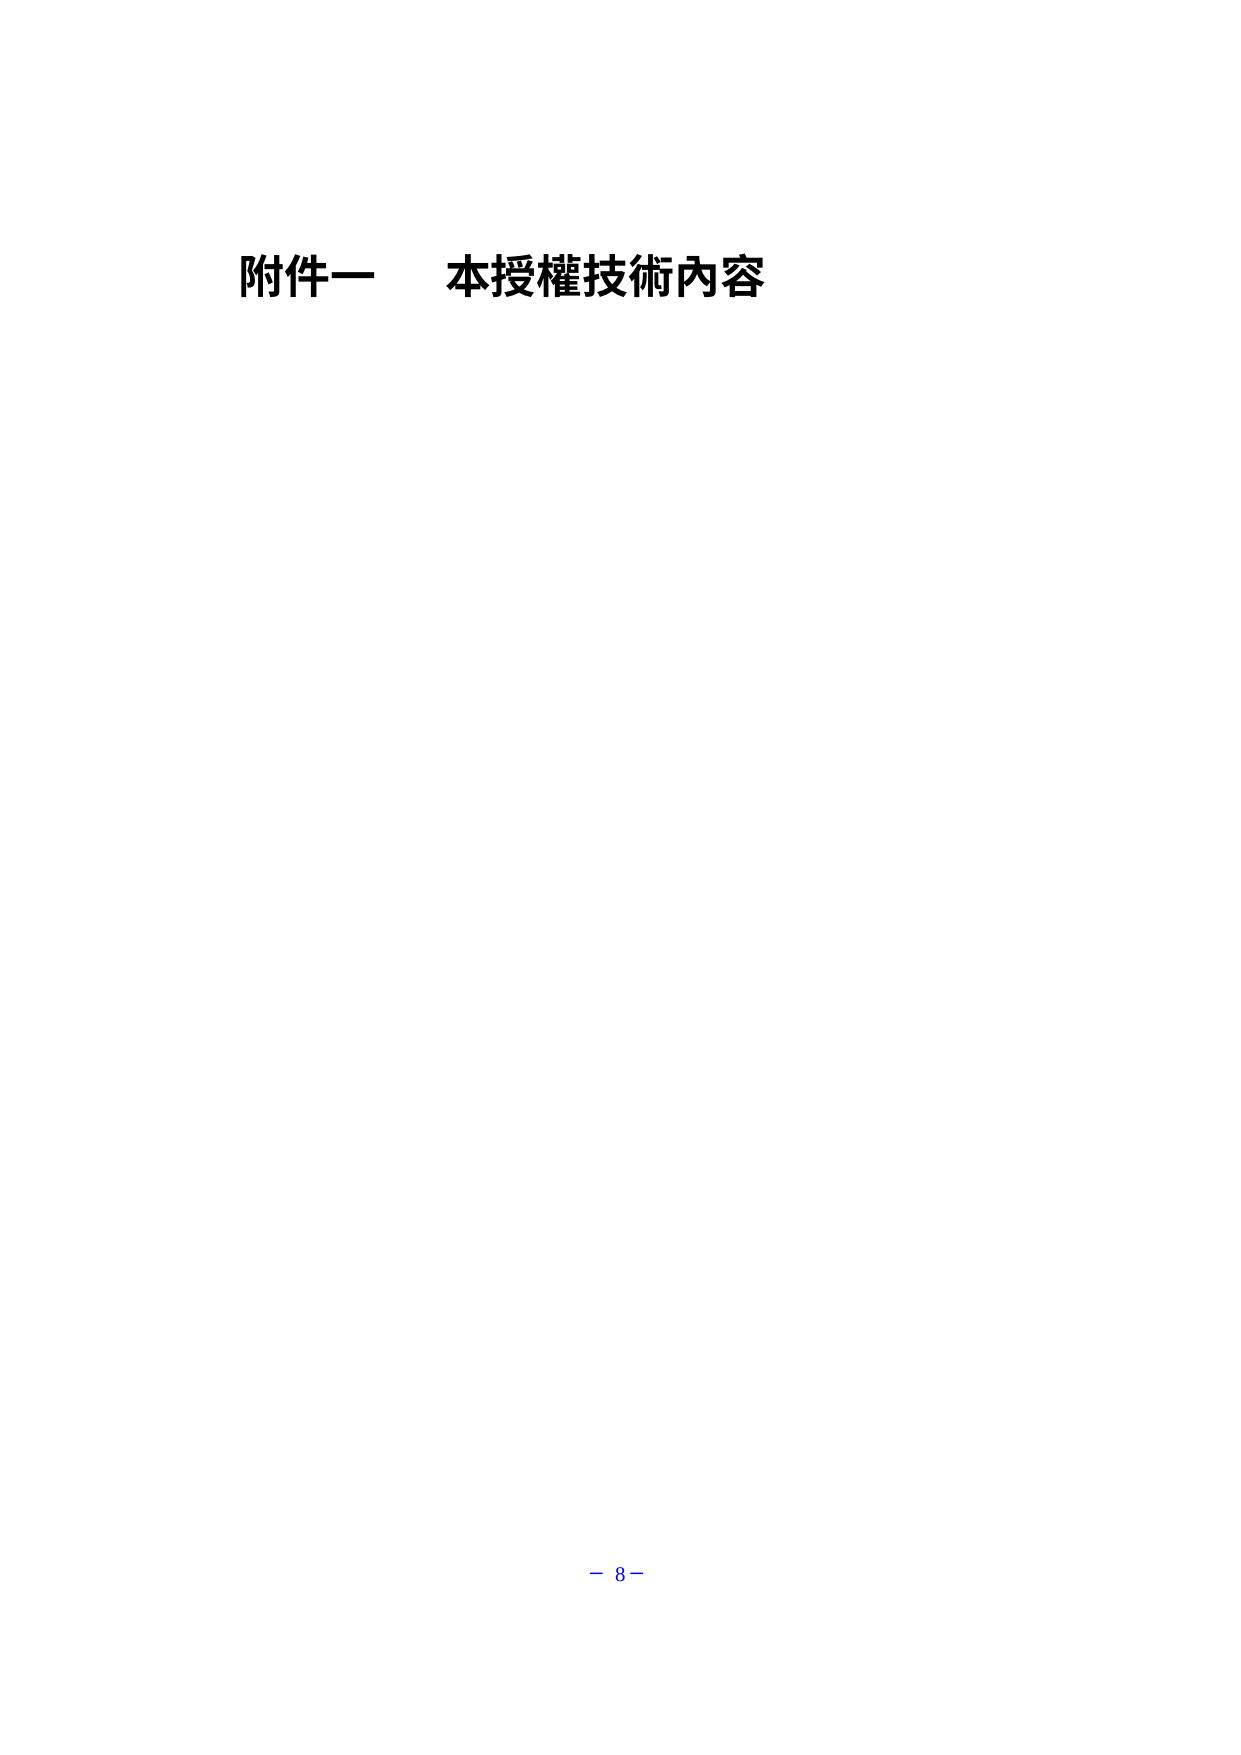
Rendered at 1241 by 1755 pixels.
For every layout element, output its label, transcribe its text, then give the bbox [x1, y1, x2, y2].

text 附件一 本授權技術內容 [238, 240, 1122, 307]
